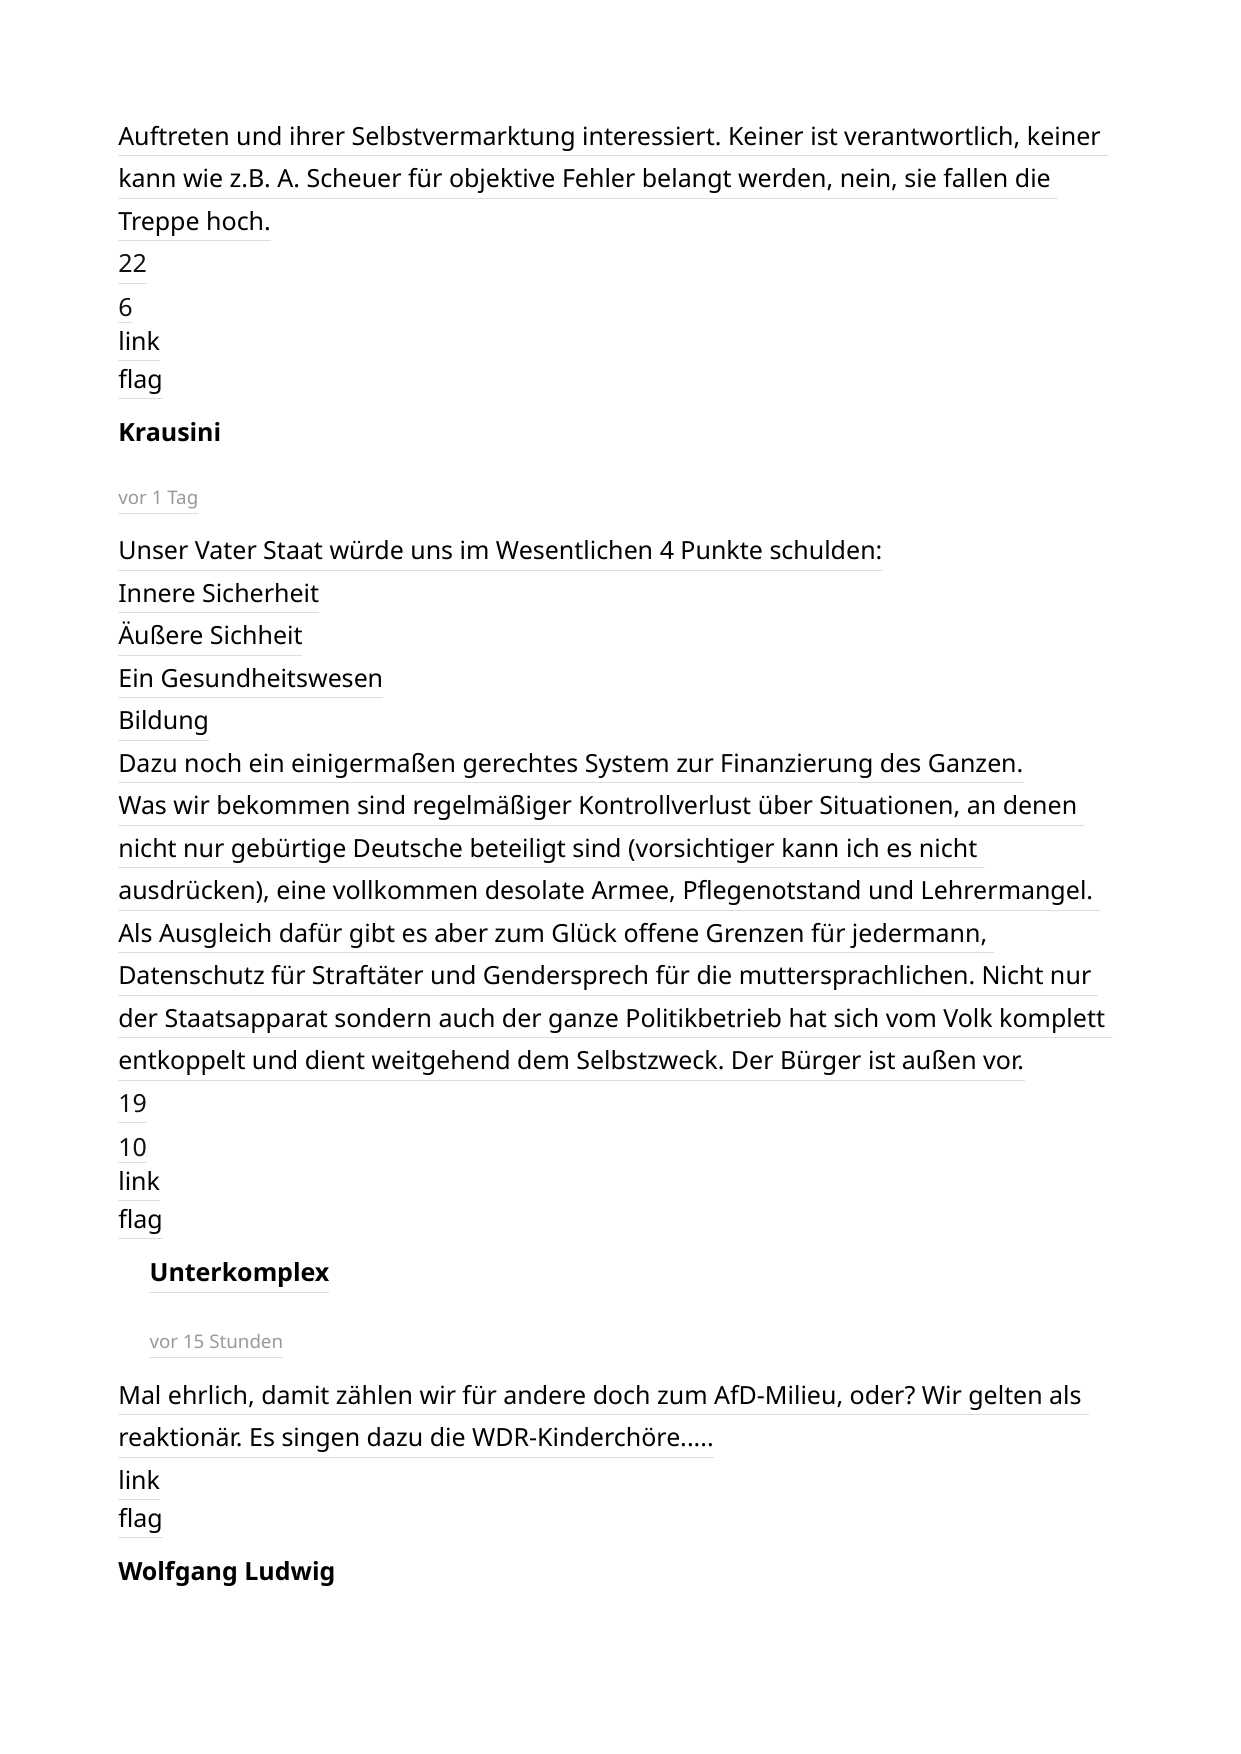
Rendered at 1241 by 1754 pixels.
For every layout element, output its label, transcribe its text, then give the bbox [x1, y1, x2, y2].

text link [118, 323, 1122, 361]
text vor 15 Stunden [149, 1329, 1117, 1358]
text Auftreten und ihrer Selbstvermarktung interessiert. Keiner ist verantwortlich, keiner kann wie z.B. A. Scheuer für objektive Fehler belangt werden, nein, sie fallen die Treppe hoch. [118, 118, 1122, 241]
text vor 1 Tag [118, 484, 1117, 514]
text flag [118, 361, 1122, 399]
text Unser Vater Staat würde uns im Wesentlichen 4 Punkte schulden: Innere Sicherheit Äußere Sichheit Ein Gesundheitswesen Bildung Dazu noch ein einigermaßen gerechtes System zur Finanzierung des Ganzen. Was wir bekommen sind regelmäßiger Kontrollverlust über Situationen, an denen nicht nur gebürtige Deutsche beteiligt sind (vorsichtiger kann ich es nicht ausdrücken), eine vollkommen desolate Armee, Pflegenotstand und Lehrermangel. Als Ausgleich dafür gibt es aber zum Glück offene Grenzen für jedermann, Datenschutz für Straftäter und Gendersprech für die muttersprachlichen. Nicht nur der Staatsapparat sondern auch der ganze Politikbetrieb hat sich vom Volk komplett entkoppelt und dient weitgehend dem Selbstzweck. Der Bürger ist außen vor. [118, 533, 1122, 1081]
text link [118, 1163, 1122, 1201]
text Unterkomplex [149, 1255, 1122, 1293]
text Krausini [118, 415, 1122, 449]
text 19 [118, 1086, 1122, 1123]
text Mal ehrlich, damit zählen wir für andere doch zum AfD-Milieu, oder? Wir gelten als reaktionär. Es singen dazu die WDR-Kinderchöre..... [118, 1377, 1122, 1458]
text flag [118, 1201, 1122, 1239]
text 6 [118, 288, 1122, 323]
text flag [118, 1500, 1122, 1538]
text 22 [118, 246, 1122, 284]
text link [118, 1462, 1122, 1500]
text 10 [118, 1128, 1122, 1163]
text Wolfgang Ludwig [118, 1554, 1122, 1588]
